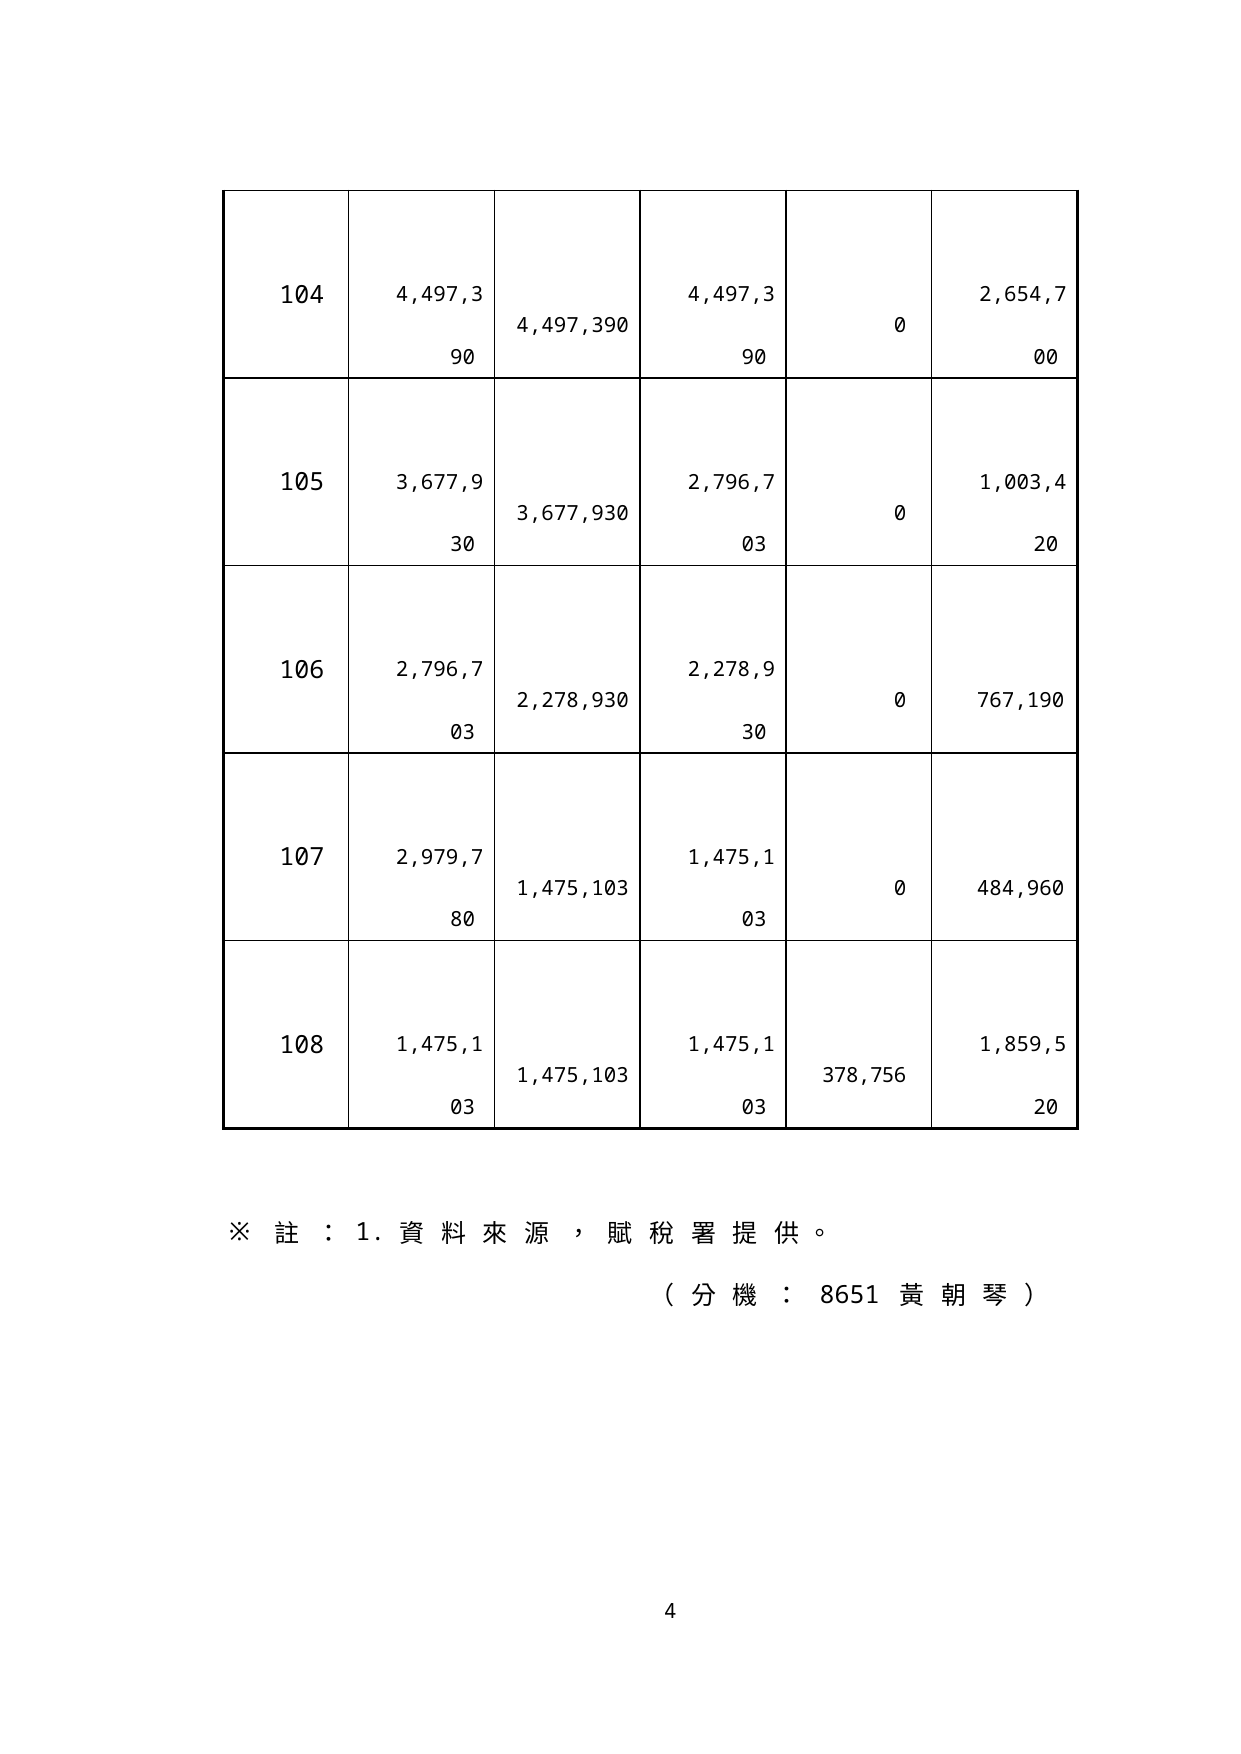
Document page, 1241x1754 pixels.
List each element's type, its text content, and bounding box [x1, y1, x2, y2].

table_cell 3,677,930 [349, 379, 494, 564]
table_cell 4,497,390 [641, 191, 785, 377]
text （分機：8651黃朝琴） [183, 1252, 1058, 1314]
table_cell 104 [225, 191, 348, 377]
table_cell 105 [225, 379, 348, 564]
table_cell 2,654,700 [932, 191, 1076, 377]
table_cell 1,475,103 [641, 754, 785, 939]
table_cell 106 [225, 566, 348, 752]
table_cell 0 [787, 191, 931, 377]
table_cell 108 [225, 941, 348, 1127]
table_cell 2,278,930 [495, 566, 639, 752]
table_cell 378,756 [787, 941, 931, 1127]
table_cell 0 [787, 566, 931, 752]
table_cell 3,677,930 [495, 379, 639, 564]
table_cell 1,475,103 [641, 941, 785, 1127]
table_cell 1,003,420 [932, 379, 1076, 564]
table_cell 767,190 [932, 566, 1076, 752]
table_cell 4,497,390 [349, 191, 494, 377]
table_cell 2,796,703 [641, 379, 785, 564]
table_cell 484,960 [932, 754, 1076, 939]
table_cell 2,979,780 [349, 754, 494, 939]
table_cell 1,475,103 [349, 941, 494, 1127]
table_cell 2,796,703 [349, 566, 494, 752]
table_cell 1,475,103 [495, 941, 639, 1127]
text ※註：1.資料來源，賦稅署提供。 [183, 1189, 1058, 1252]
table_cell 4,497,390 [495, 191, 639, 377]
table_cell 0 [787, 754, 931, 939]
table_cell 2,278,930 [641, 566, 785, 752]
table_cell 1,475,103 [495, 754, 639, 939]
table_cell 0 [787, 379, 931, 564]
table_cell 1,859,520 [932, 941, 1076, 1127]
table_cell 107 [225, 754, 348, 939]
